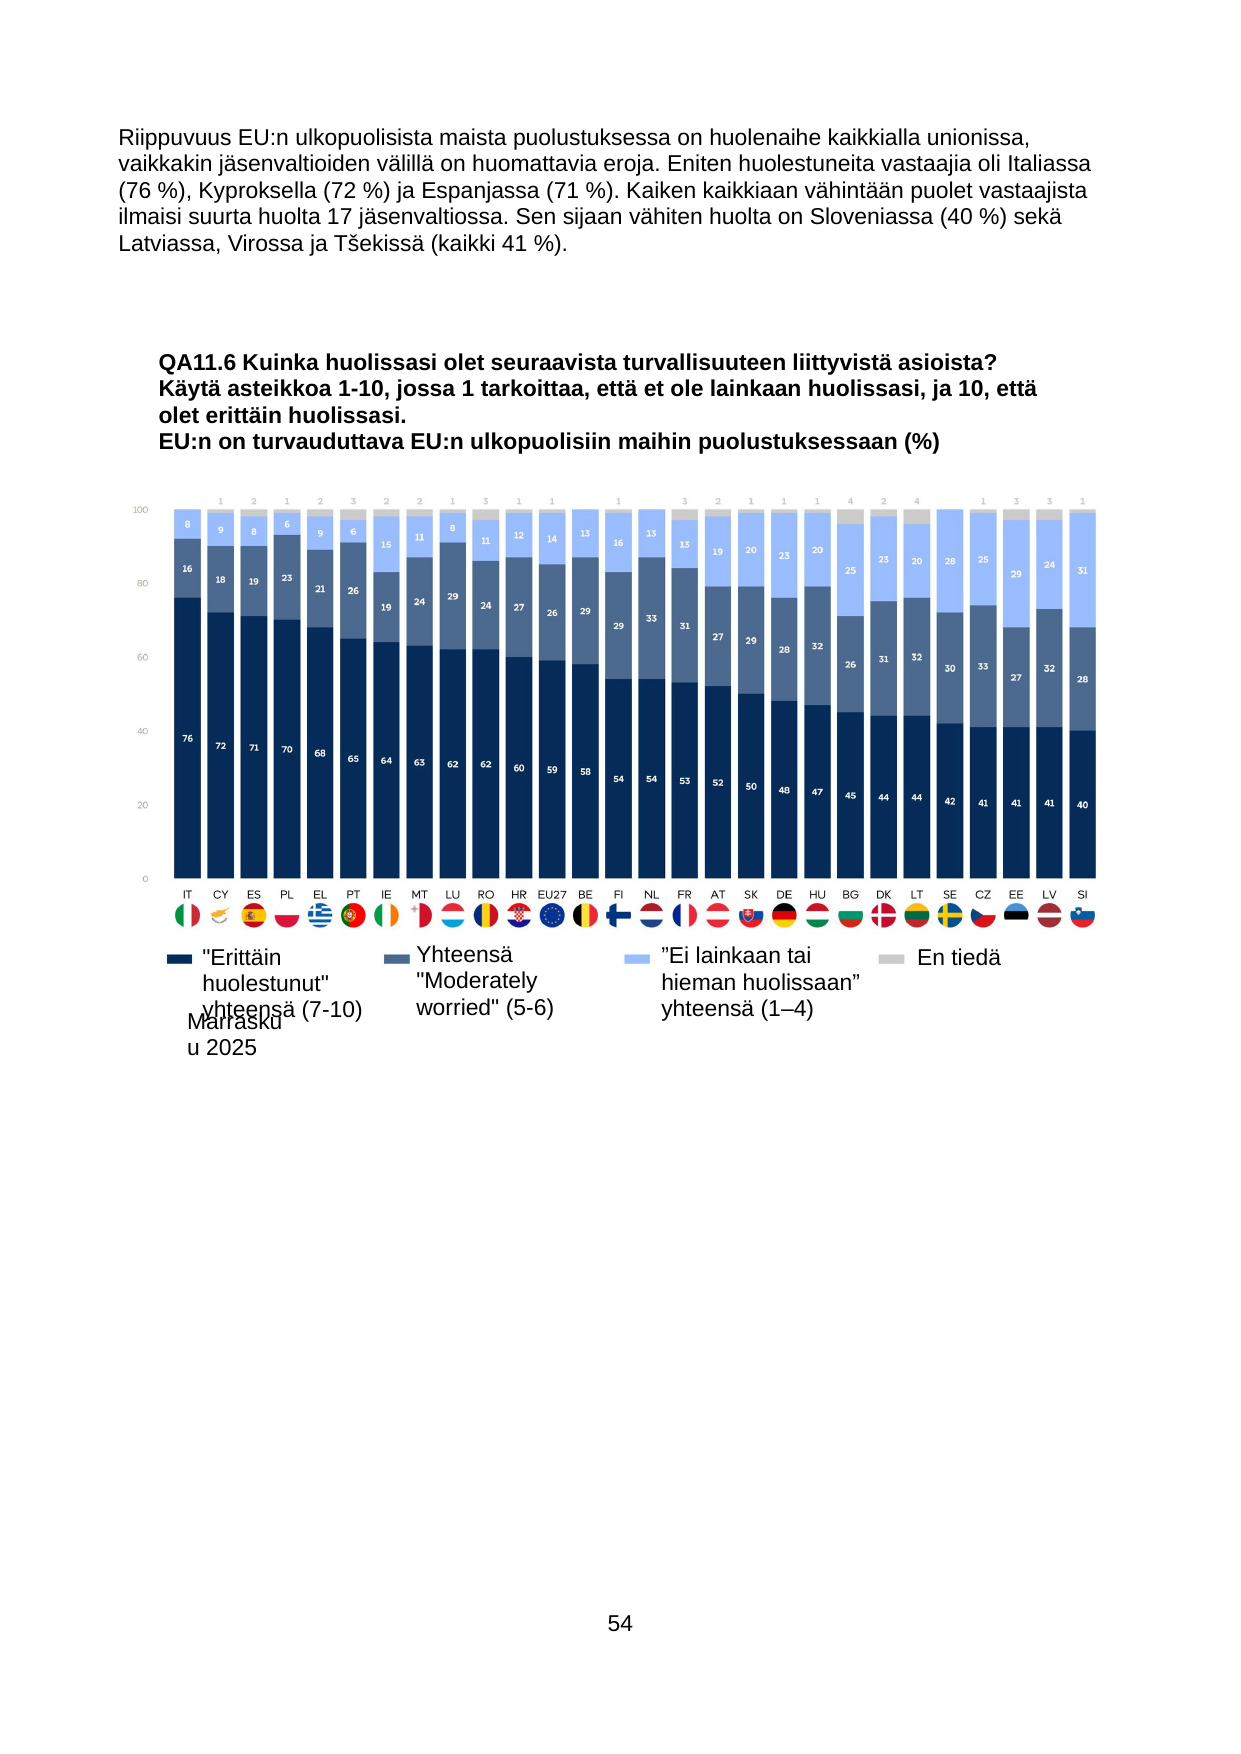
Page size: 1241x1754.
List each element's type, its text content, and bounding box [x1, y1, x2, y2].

picture [126, 489, 1099, 935]
picture [159, 945, 909, 967]
text Riippuvuus EU:n ulkopuolisista maista puolustuksessa on huolenaihe kaikkialla unionissa, vaikkakin jäsenvaltioiden välillä on huomattavia eroja. Eniten huolestuneita vastaajia oli Italiassa (76 %), Kyproksella (72 %) ja Espanjassa (71 %). Kaiken kaikkiaan vähintään puolet vastaajista ilmaisi suurta huolta 17 jäsenvaltiossa. Sen sijaan vähiten huolta on Sloveniassa (40 %) sekä Latviassa, Virossa ja Tšekissä (kaikki 41 %). [118, 124, 1122, 256]
